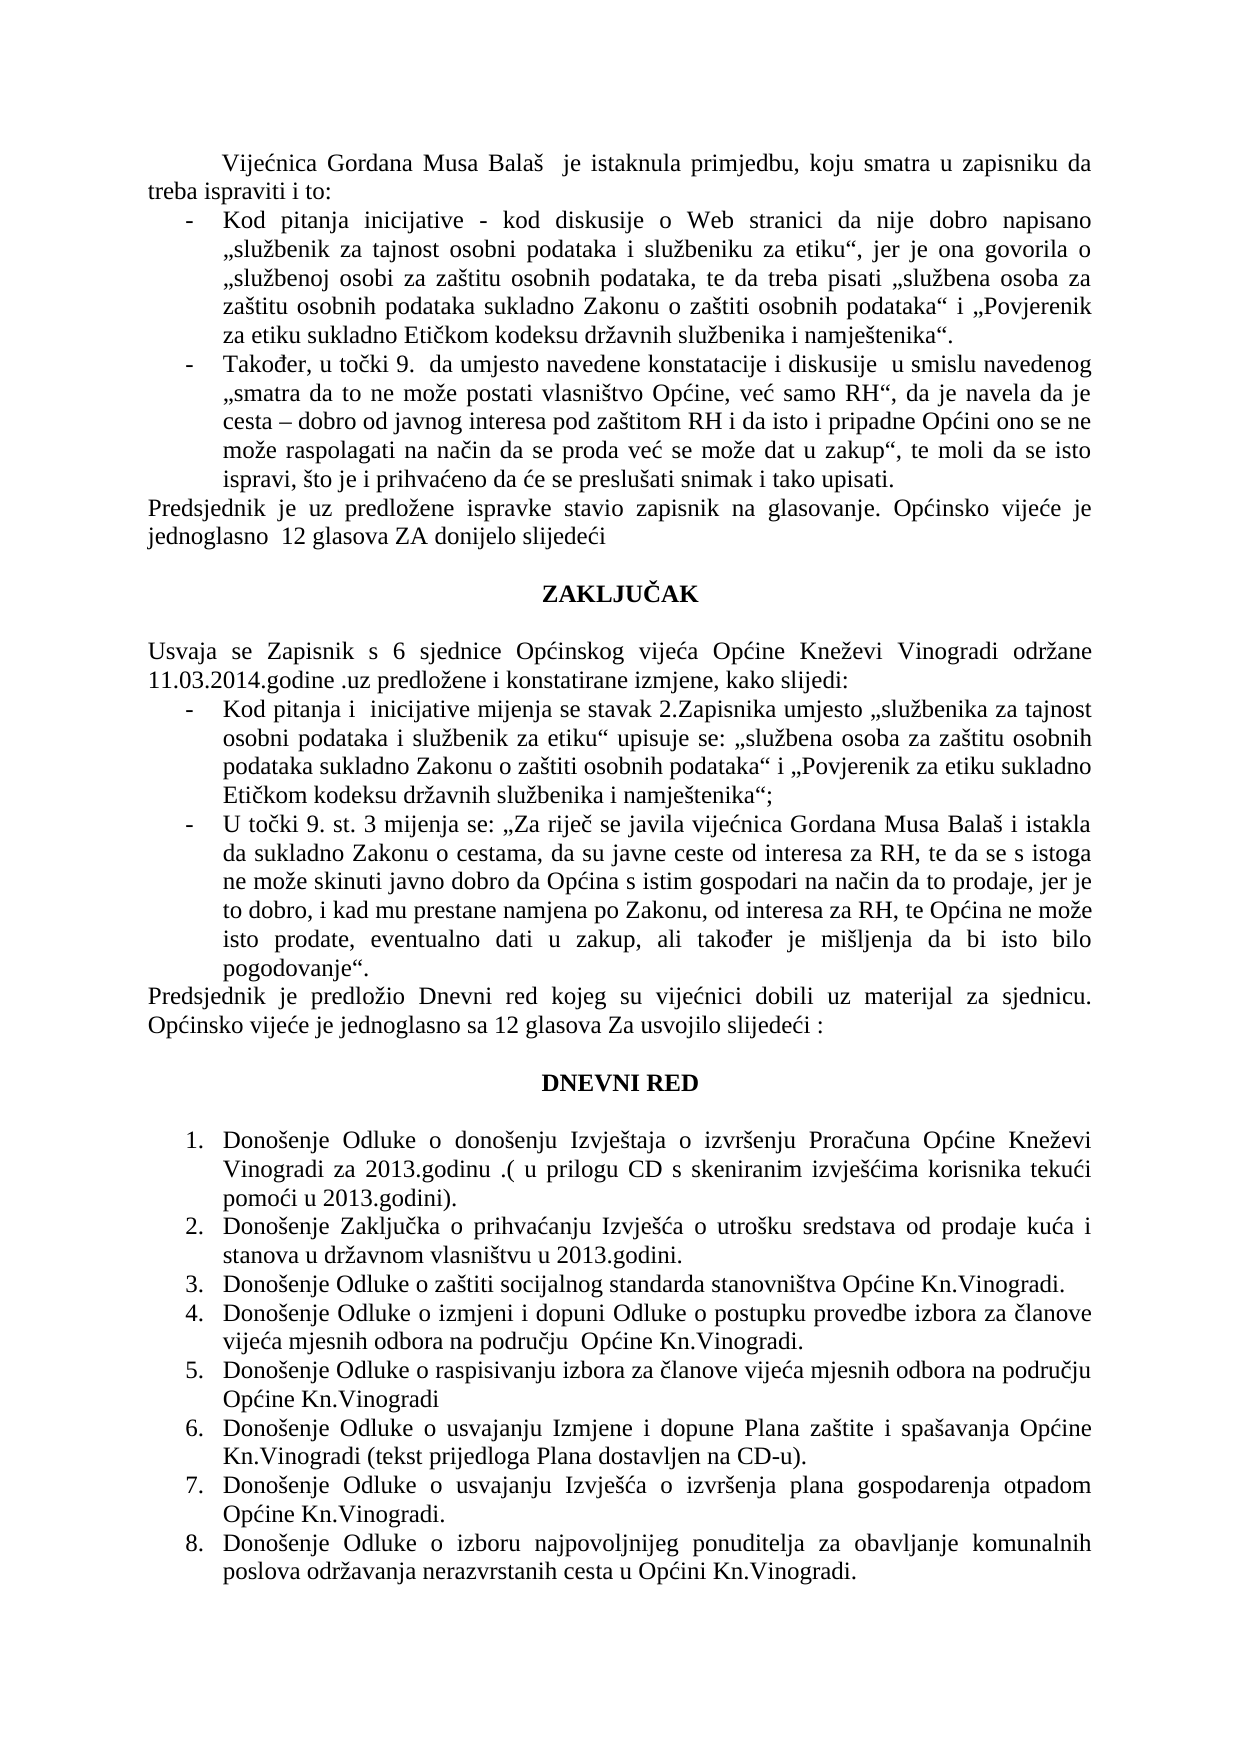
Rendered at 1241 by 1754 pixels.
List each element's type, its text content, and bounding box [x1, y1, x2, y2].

text Predsjednik je uz predložene ispravke stavio zapisnik na glasovanje. Općinsko vijeće je jednoglasno 12 glasova ZA donijelo slijedeći [148, 493, 1093, 550]
text Vijećnica Gordana Musa Balaš je istaknula primjedbu, koju smatra u zapisniku da treba ispraviti i to: [148, 148, 1093, 205]
text Usvaja se Zapisnik s 6 sjednice Općinskog vijeća Općine Kneževi Vinogradi održane 11.03.2014.godine .uz predložene i konstatirane izmjene, kako slijedi: [148, 636, 1093, 694]
list Kod pitanja i inicijative mijenja se stavak 2.Zapisnika umjesto „službenika za tajnost osobni podataka i službenik za etiku“ upisuje se: „službena osoba za zaštitu osobnih podataka sukladno Zakonu o zaštiti osobnih podataka“ i „Povjerenik za etiku sukladno Etičkom kodeksu državnih službenika i namještenika“; [185, 694, 1093, 809]
list Donošenje Odluke o donošenju Izvještaja o izvršenju Proračuna Općine Kneževi Vinogradi za 2013.godinu .( u prilogu CD s skeniranim izvješćima korisnika tekući pomoći u 2013.godini). [185, 1125, 1093, 1211]
list U točki 9. st. 3 mijenja se: „Za riječ se javila vijećnica Gordana Musa Balaš i istakla da sukladno Zakonu o cestama, da su javne ceste od interesa za RH, te da se s istoga ne može skinuti javno dobro da Općina s istim gospodari na način da to prodaje, jer je to dobro, i kad mu prestane namjena po Zakonu, od interesa za RH, te Općina ne može isto prodate, eventualno dati u zakup, ali također je mišljenja da bi isto bilo pogodovanje“. [185, 809, 1093, 981]
list Donošenje Odluke o izboru najpovoljnijeg ponuditelja za obavljanje komunalnih poslova održavanja nerazvrstanih cesta u Općini Kn.Vinogradi. [185, 1528, 1093, 1585]
text Predsjednik je predložio Dnevni red kojeg su vijećnici dobili uz materijal za sjednicu. Općinsko vijeće je jednoglasno sa 12 glasova Za usvojilo slijedeći : [148, 981, 1093, 1039]
text DNEVNI RED [148, 1068, 1093, 1096]
list Donošenje Odluke o usvajanju Izvješća o izvršenja plana gospodarenja otpadom Općine Kn.Vinogradi. [185, 1470, 1093, 1528]
list Donošenje Zaključka o prihvaćanju Izvješća o utrošku sredstava od prodaje kuća i stanova u državnom vlasništvu u 2013.godini. [185, 1211, 1093, 1269]
list Donošenje Odluke o raspisivanju izbora za članove vijeća mjesnih odbora na području Općine Kn.Vinogradi [185, 1355, 1093, 1413]
list Kod pitanja inicijative - kod diskusije o Web stranici da nije dobro napisano „službenik za tajnost osobni podataka i službeniku za etiku“, jer je ona govorila o „službenoj osobi za zaštitu osobnih podataka, te da treba pisati „službena osoba za zaštitu osobnih podataka sukladno Zakonu o zaštiti osobnih podataka“ i „Povjerenik za etiku sukladno Etičkom kodeksu državnih službenika i namještenika“. [185, 205, 1093, 349]
list Donošenje Odluke o zaštiti socijalnog standarda stanovništva Općine Kn.Vinogradi. [185, 1269, 1093, 1298]
list Donošenje Odluke o izmjeni i dopuni Odluke o postupku provedbe izbora za članove vijeća mjesnih odbora na području Općine Kn.Vinogradi. [185, 1298, 1093, 1355]
list Također, u točki 9. da umjesto navedene konstatacije i diskusije u smislu navedenog „smatra da to ne može postati vlasništvo Općine, već samo RH“, da je navela da je cesta – dobro od javnog interesa pod zaštitom RH i da isto i pripadne Općini ono se ne može raspolagati na način da se proda već se može dat u zakup“, te moli da se isto ispravi, što je i prihvaćeno da će se preslušati snimak i tako upisati. [185, 349, 1093, 493]
list Donošenje Odluke o usvajanju Izmjene i dopune Plana zaštite i spašavanja Općine Kn.Vinogradi (tekst prijedloga Plana dostavljen na CD-u). [185, 1413, 1093, 1470]
text ZAKLJUČAK [148, 579, 1093, 608]
